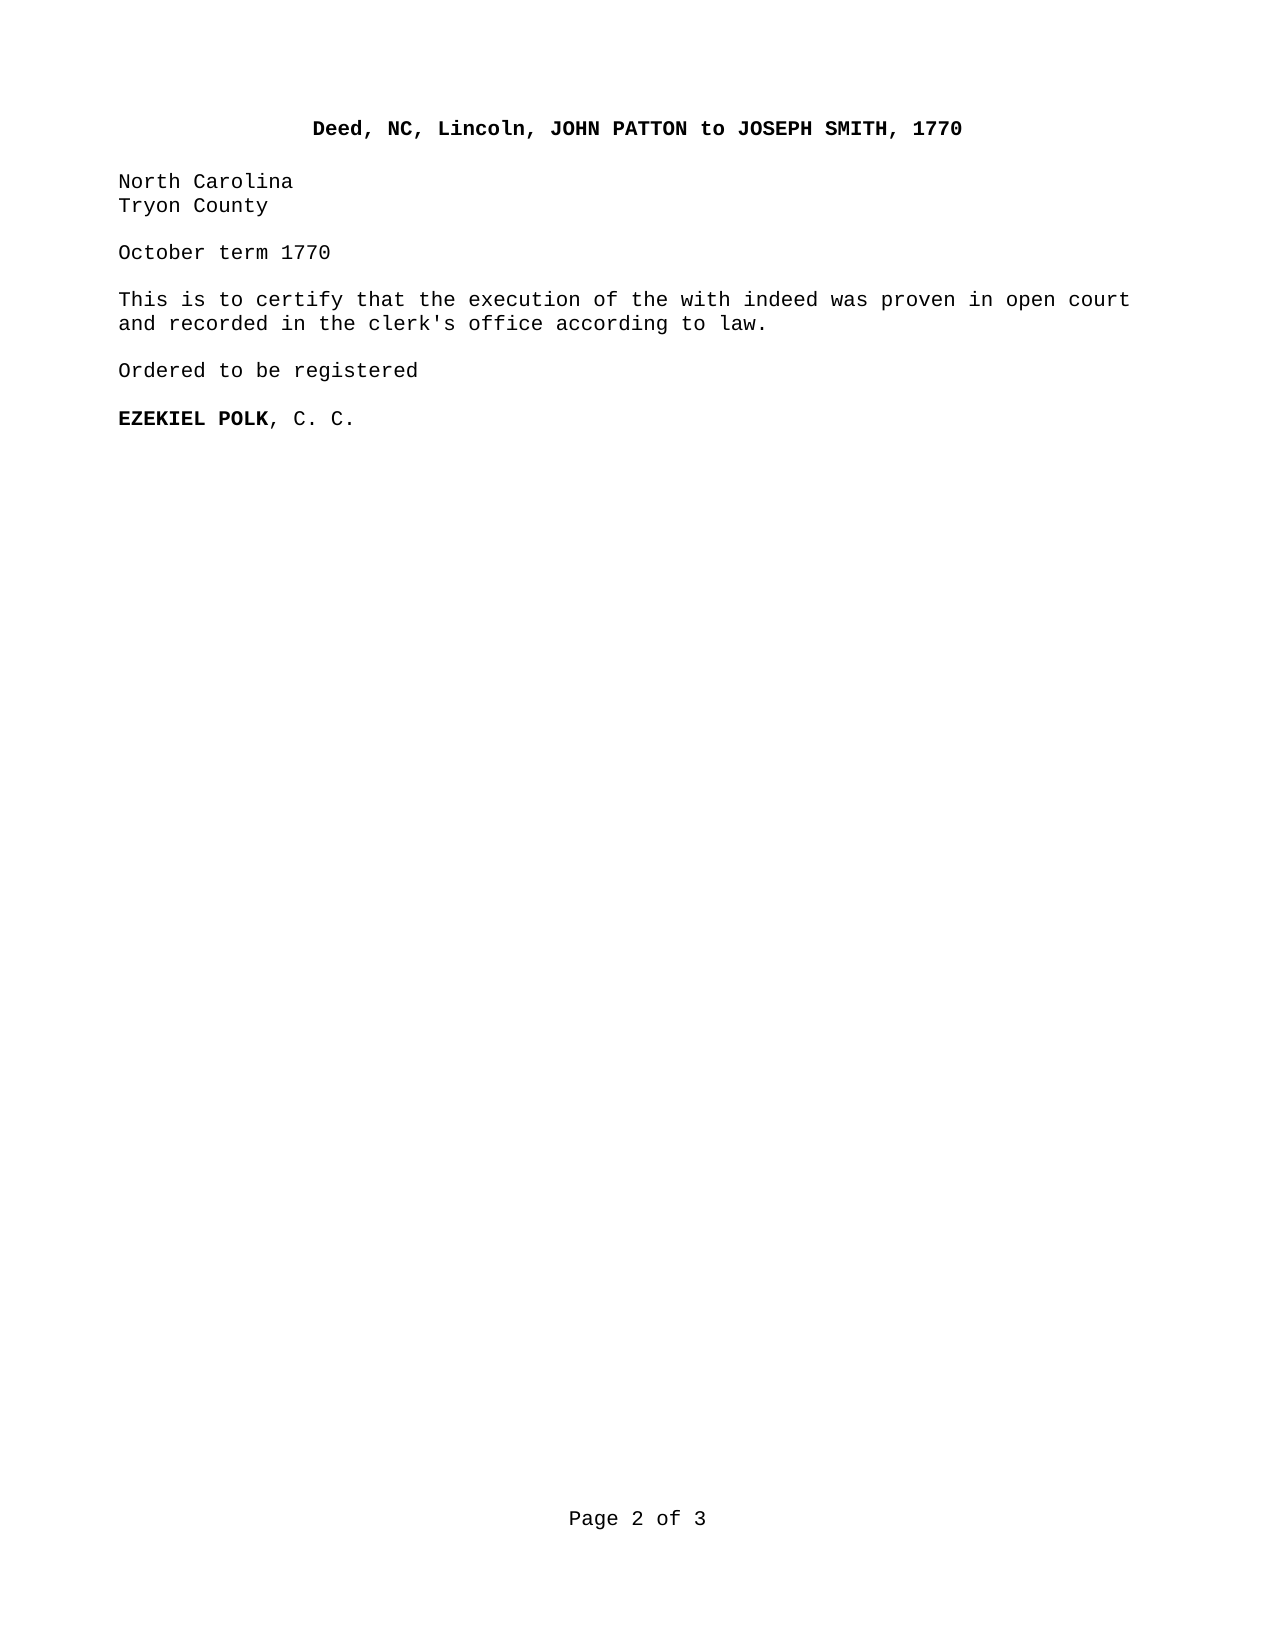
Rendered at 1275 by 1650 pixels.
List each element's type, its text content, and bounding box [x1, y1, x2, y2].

text North Carolina [118, 171, 1157, 195]
text Ezekiel Polk, C. C. [118, 408, 1157, 431]
text This is to certify that the execution of the with indeed was proven in open court and recorded in the clerk's office according to law. [118, 289, 1157, 337]
text Ordered to be registered [118, 360, 1157, 384]
text Tryon County [118, 195, 1157, 218]
text October term 1770 [118, 242, 1157, 266]
